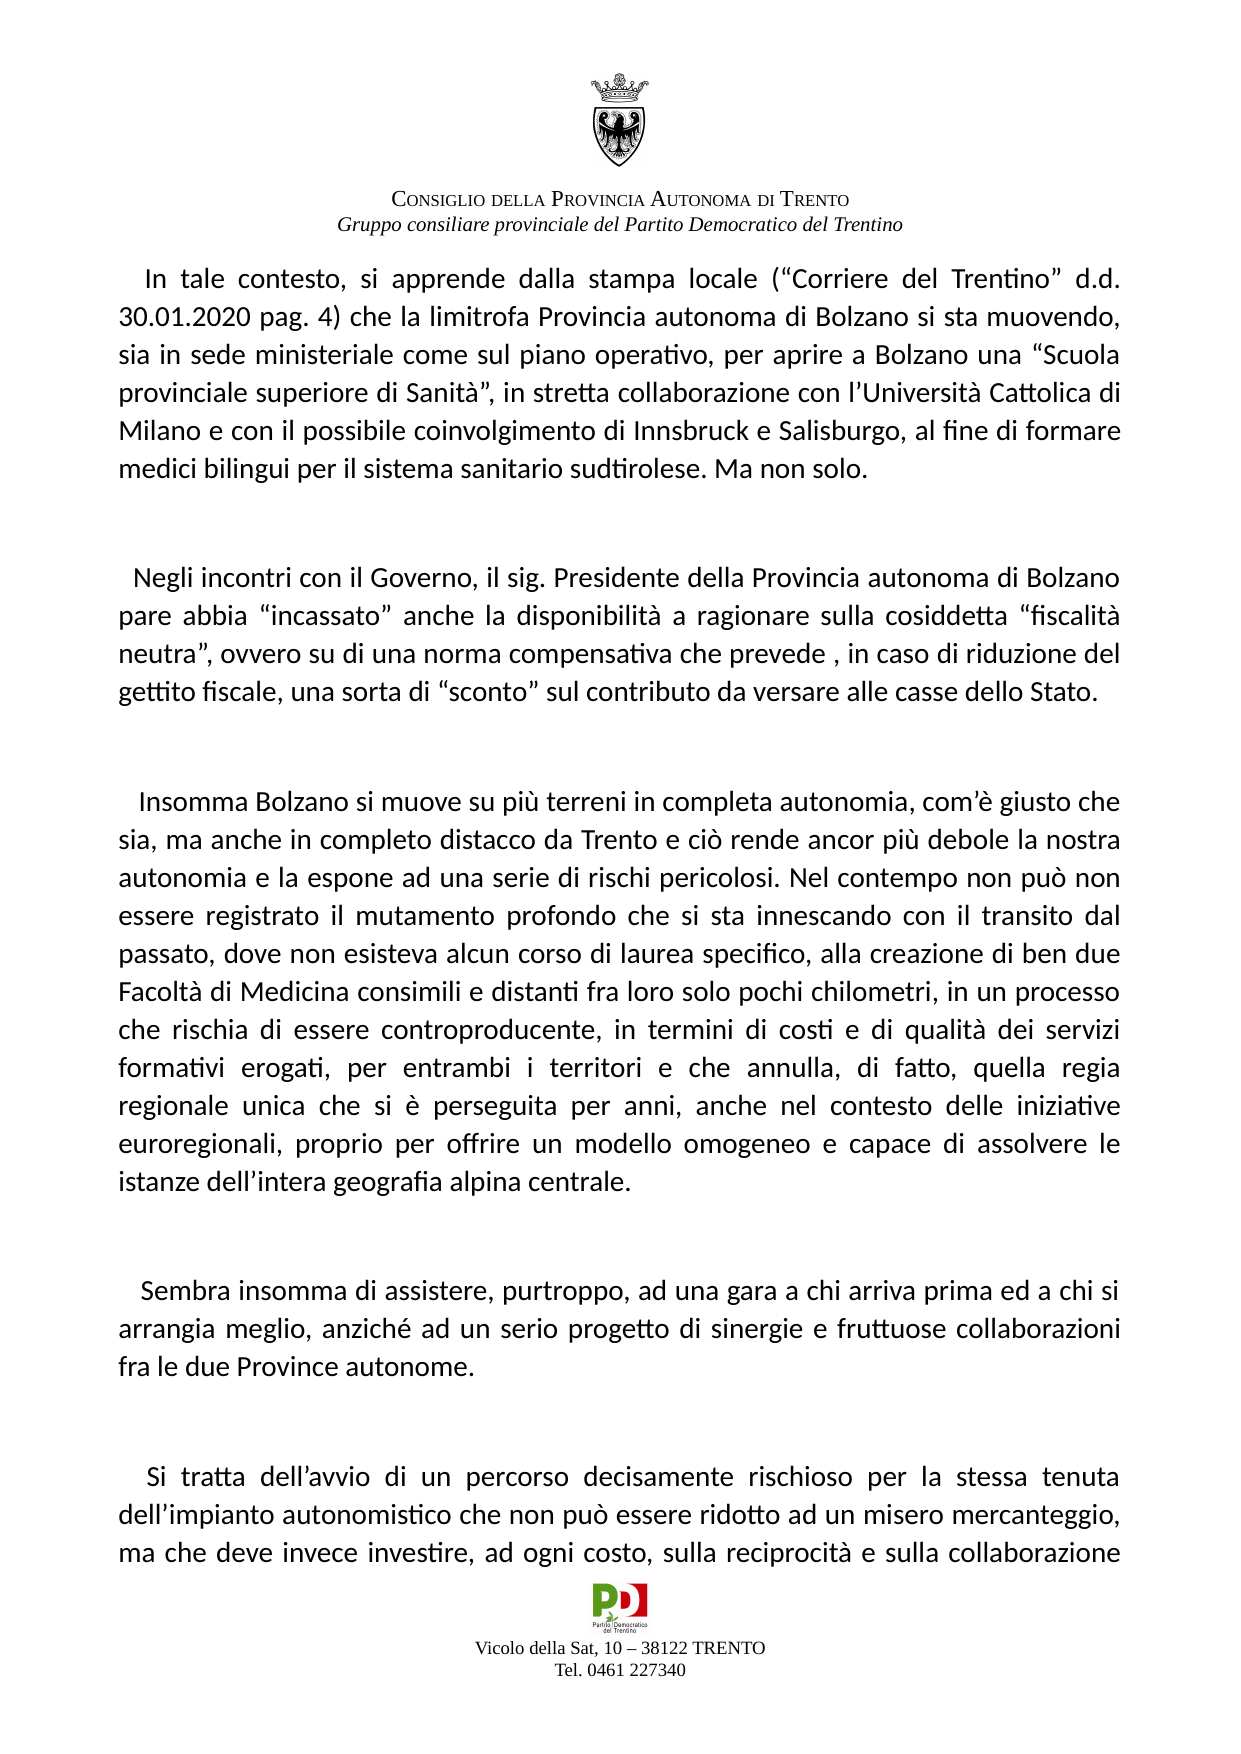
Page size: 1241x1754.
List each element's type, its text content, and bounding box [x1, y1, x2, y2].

text Sembra insomma di assistere, purtroppo, ad una gara a chi arriva prima ed a chi si arrangia meglio, anziché ad un serio progetto di sinergie e fruttuose collaborazioni fra le due Province autonome. [118, 1272, 1122, 1384]
text Insomma Bolzano si muove su più terreni in completa autonomia, com’è giusto che sia, ma anche in completo distacco da Trento e ciò rende ancor più debole la nostra autonomia e la espone ad una serie di rischi pericolosi. Nel contempo non può non essere registrato il mutamento profondo che si sta innescando con il transito dal passato, dove non esisteva alcun corso di laurea specifico, alla creazione di ben due Facoltà di Medicina consimili e distanti fra loro solo pochi chilometri, in un processo che rischia di essere controproducente, in termini di costi e di qualità dei servizi formativi erogati, per entrambi i territori e che annulla, di fatto, quella regia regionale unica che si è perseguita per anni, anche nel contesto delle iniziative euroregionali, proprio per offrire un modello omogeneo e capace di assolvere le istanze dell’intera geografia alpina centrale. [118, 783, 1122, 1198]
text Si tratta dell’avvio di un percorso decisamente rischioso per la stessa tenuta dell’impianto autonomistico che non può essere ridotto ad un misero mercanteggio, ma che deve invece investire, ad ogni costo, sulla reciprocità e sulla collaborazione [118, 1458, 1122, 1569]
picture [590, 73, 650, 167]
picture [590, 1581, 650, 1637]
text In tale contesto, si apprende dalla stampa locale (“Corriere del Trentino” d.d. 30.01.2020 pag. 4) che la limitrofa Provincia autonoma di Bolzano si sta muovendo, sia in sede ministeriale come sul piano operativo, per aprire a Bolzano una “Scuola provinciale superiore di Sanità”, in stretta collaborazione con l’Università Cattolica di Milano e con il possibile coinvolgimento di Innsbruck e Salisburgo, al fine di formare medici bilingui per il sistema sanitario sudtirolese. Ma non solo. [118, 260, 1122, 486]
text Negli incontri con il Governo, il sig. Presidente della Provincia autonoma di Bolzano pare abbia “incassato” anche la disponibilità a ragionare sulla cosiddetta “fiscalità neutra”, ovvero su di una norma compensativa che prevede , in caso di riduzione del gettito fiscale, una sorta di “sconto” sul contributo da versare alle casse dello Stato. [118, 559, 1122, 709]
